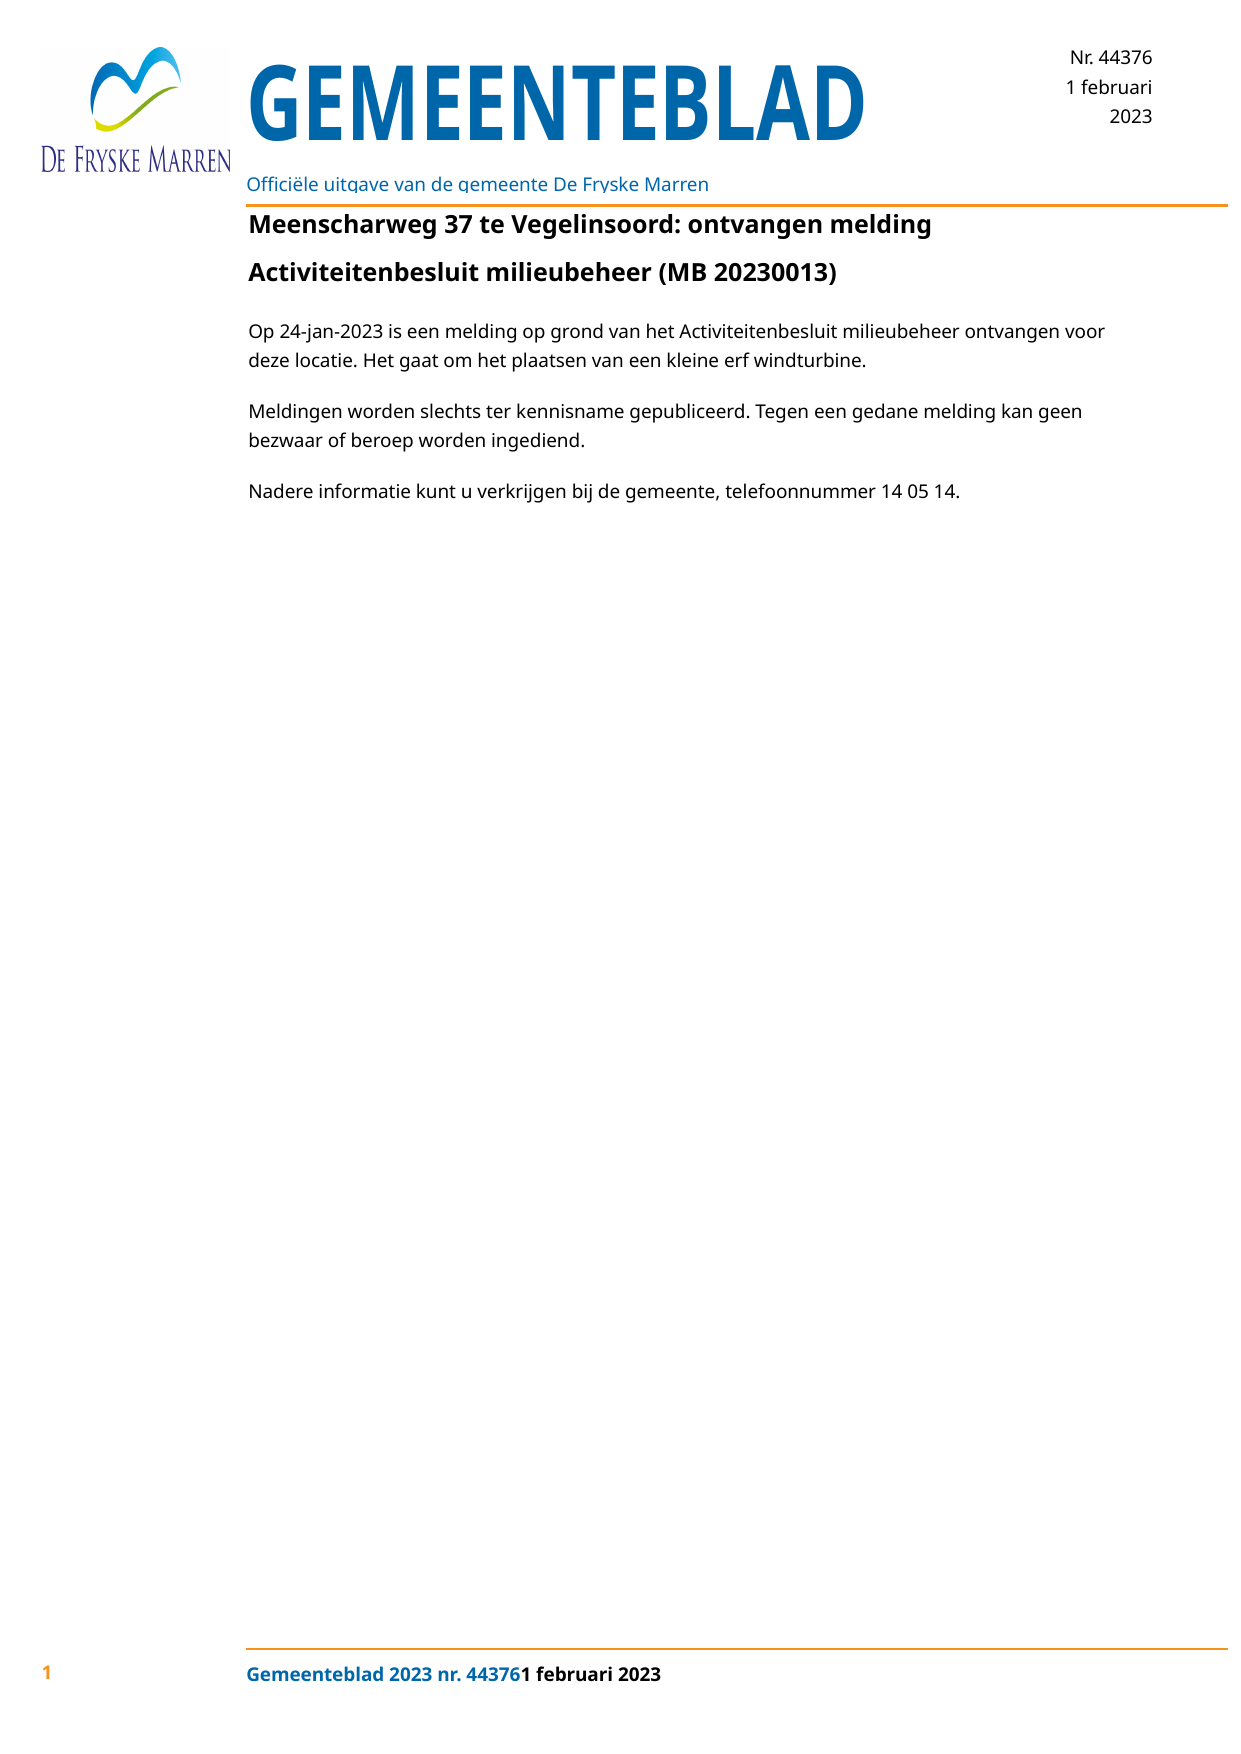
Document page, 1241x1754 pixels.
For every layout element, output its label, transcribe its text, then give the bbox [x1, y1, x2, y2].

text Op 24-jan-2023 is een melding op grond van het Activiteitenbesluit milieubeheer ontvangen voor deze locatie. Het gaat om het plaatsen van een kleine erf windturbine. [248, 318, 1152, 373]
text Nadere informatie kunt u verkrijgen bij de gemeente, telefoonnummer 14 05 14. [248, 478, 1152, 504]
text Meldingen worden slechts ter kennisname gepubliceerd. Tegen een gedane melding kan geen bezwaar of beroep worden ingediend. [248, 398, 1152, 453]
text Meenscharweg 37 te Vegelinsoord: ontvangen melding Activiteitenbesluit milieubeheer (MB 20230013) [248, 207, 1152, 288]
picture [41, 47, 231, 172]
